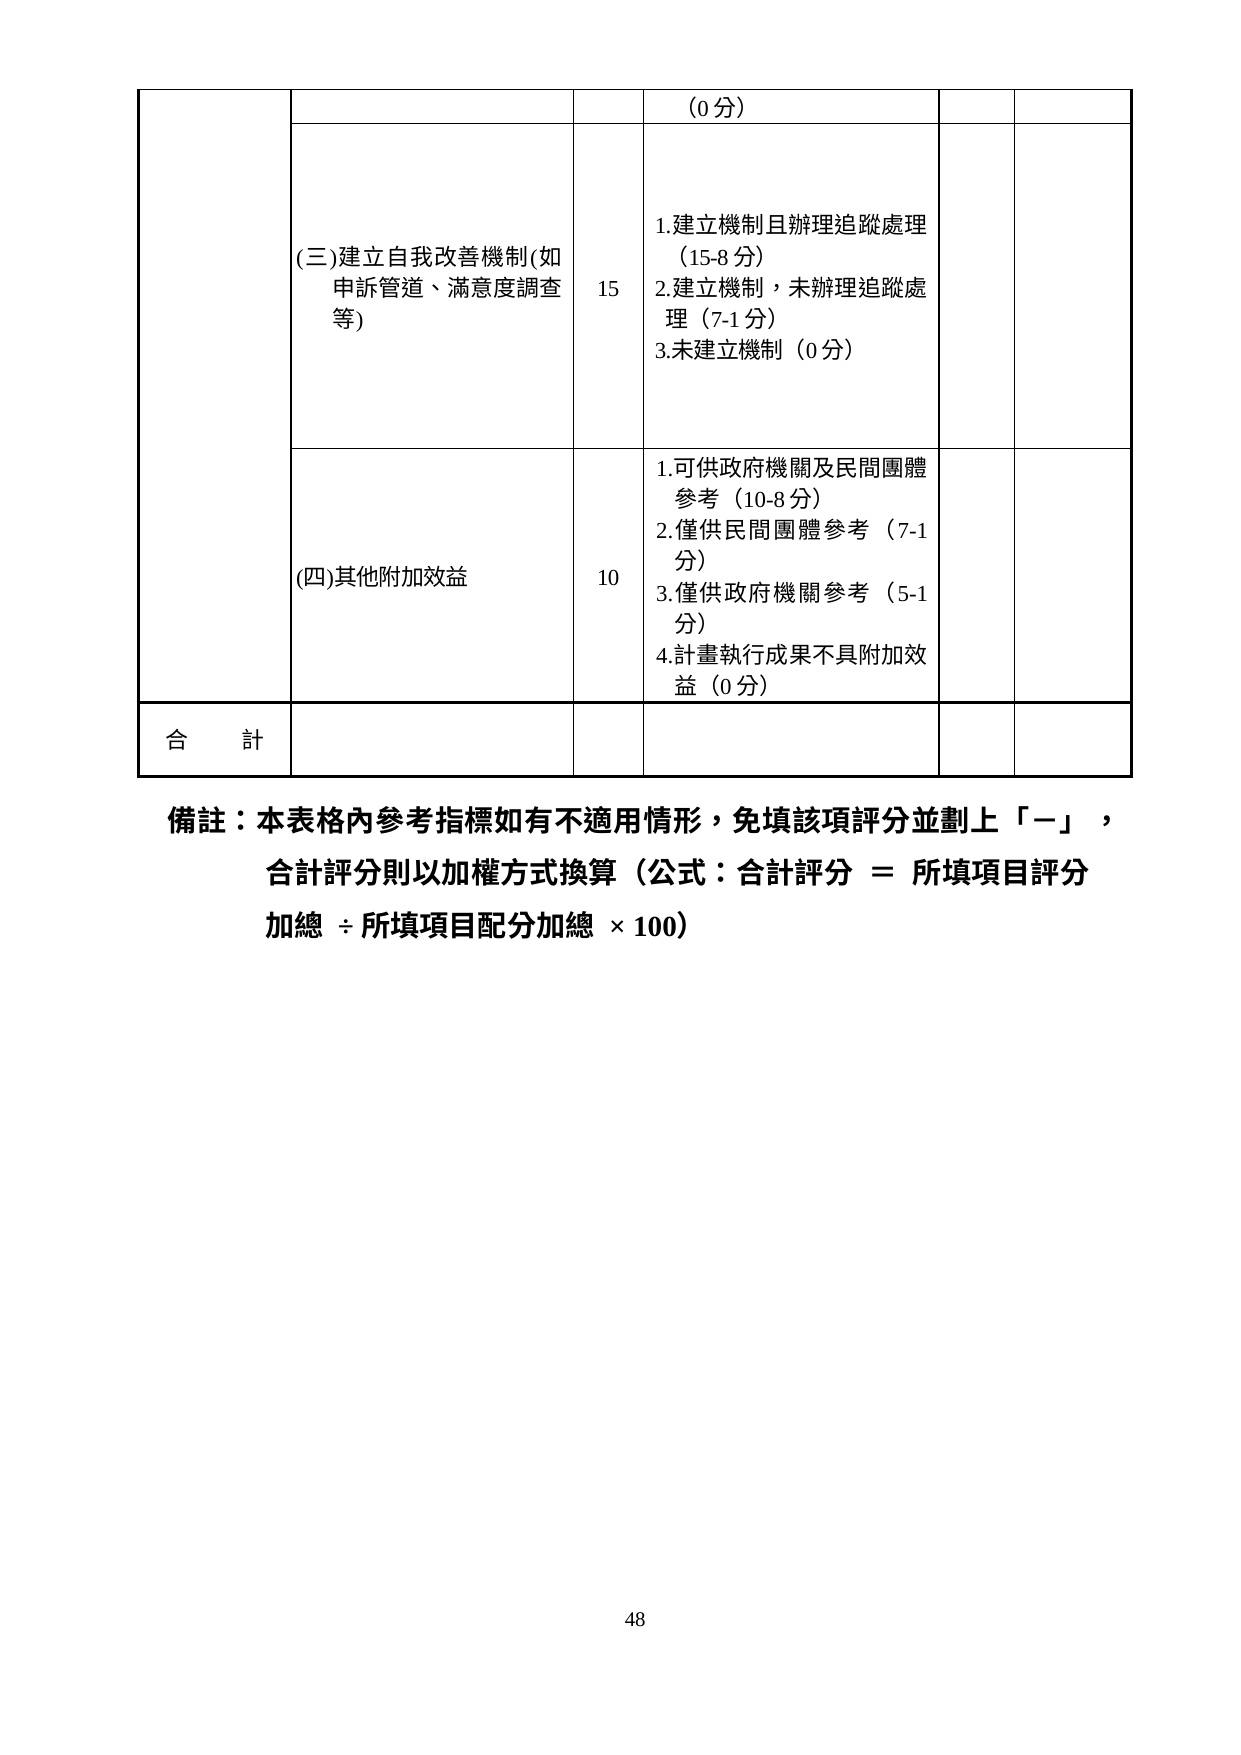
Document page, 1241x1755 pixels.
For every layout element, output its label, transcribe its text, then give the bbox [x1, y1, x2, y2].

table_cell [1015, 90, 1130, 123]
table_cell (四)其他附加效益 [292, 449, 573, 701]
table_cell [940, 704, 1014, 774]
table_cell （0分） [644, 90, 938, 123]
table_cell [1015, 704, 1130, 774]
table_cell [292, 90, 573, 123]
table_cell 合 計 [140, 704, 290, 774]
table_cell 10 [574, 449, 643, 701]
table_cell [140, 90, 290, 701]
table_cell [1015, 124, 1130, 448]
table_cell [1015, 449, 1130, 701]
table_cell [940, 124, 1014, 448]
table_cell 15 [574, 124, 643, 448]
table_cell (三)建立自我改善機制(如申訴管道、滿意度調查等) [292, 124, 573, 448]
table_cell [574, 704, 643, 774]
table_cell [574, 90, 643, 123]
table_cell [940, 449, 1014, 701]
table_cell 1.建立機制且辦理追蹤處理（15-8分） 2.建立機制，未辦理追蹤處理（7-1分） 3.未建立機制（0分） [644, 124, 938, 448]
table_cell 1.可供政府機關及民間團體參考（10-8分） 2.僅供民間團體參考（7-1分） 3.僅供政府機關參考（5-1分） 4.計畫執行成果不具附加效 益（0分） [644, 449, 938, 701]
table_cell [292, 704, 573, 774]
table_cell [644, 704, 938, 774]
table_cell [940, 90, 1014, 123]
text 備註：本表格內參考指標如有不適用情形，免填該項評分並劃上「－」，合計評分則以加權方式換算（公式：合計評分 ＝ 所填項目評分加總 ÷ 所填項目配分加總 × 100） [158, 790, 1093, 946]
